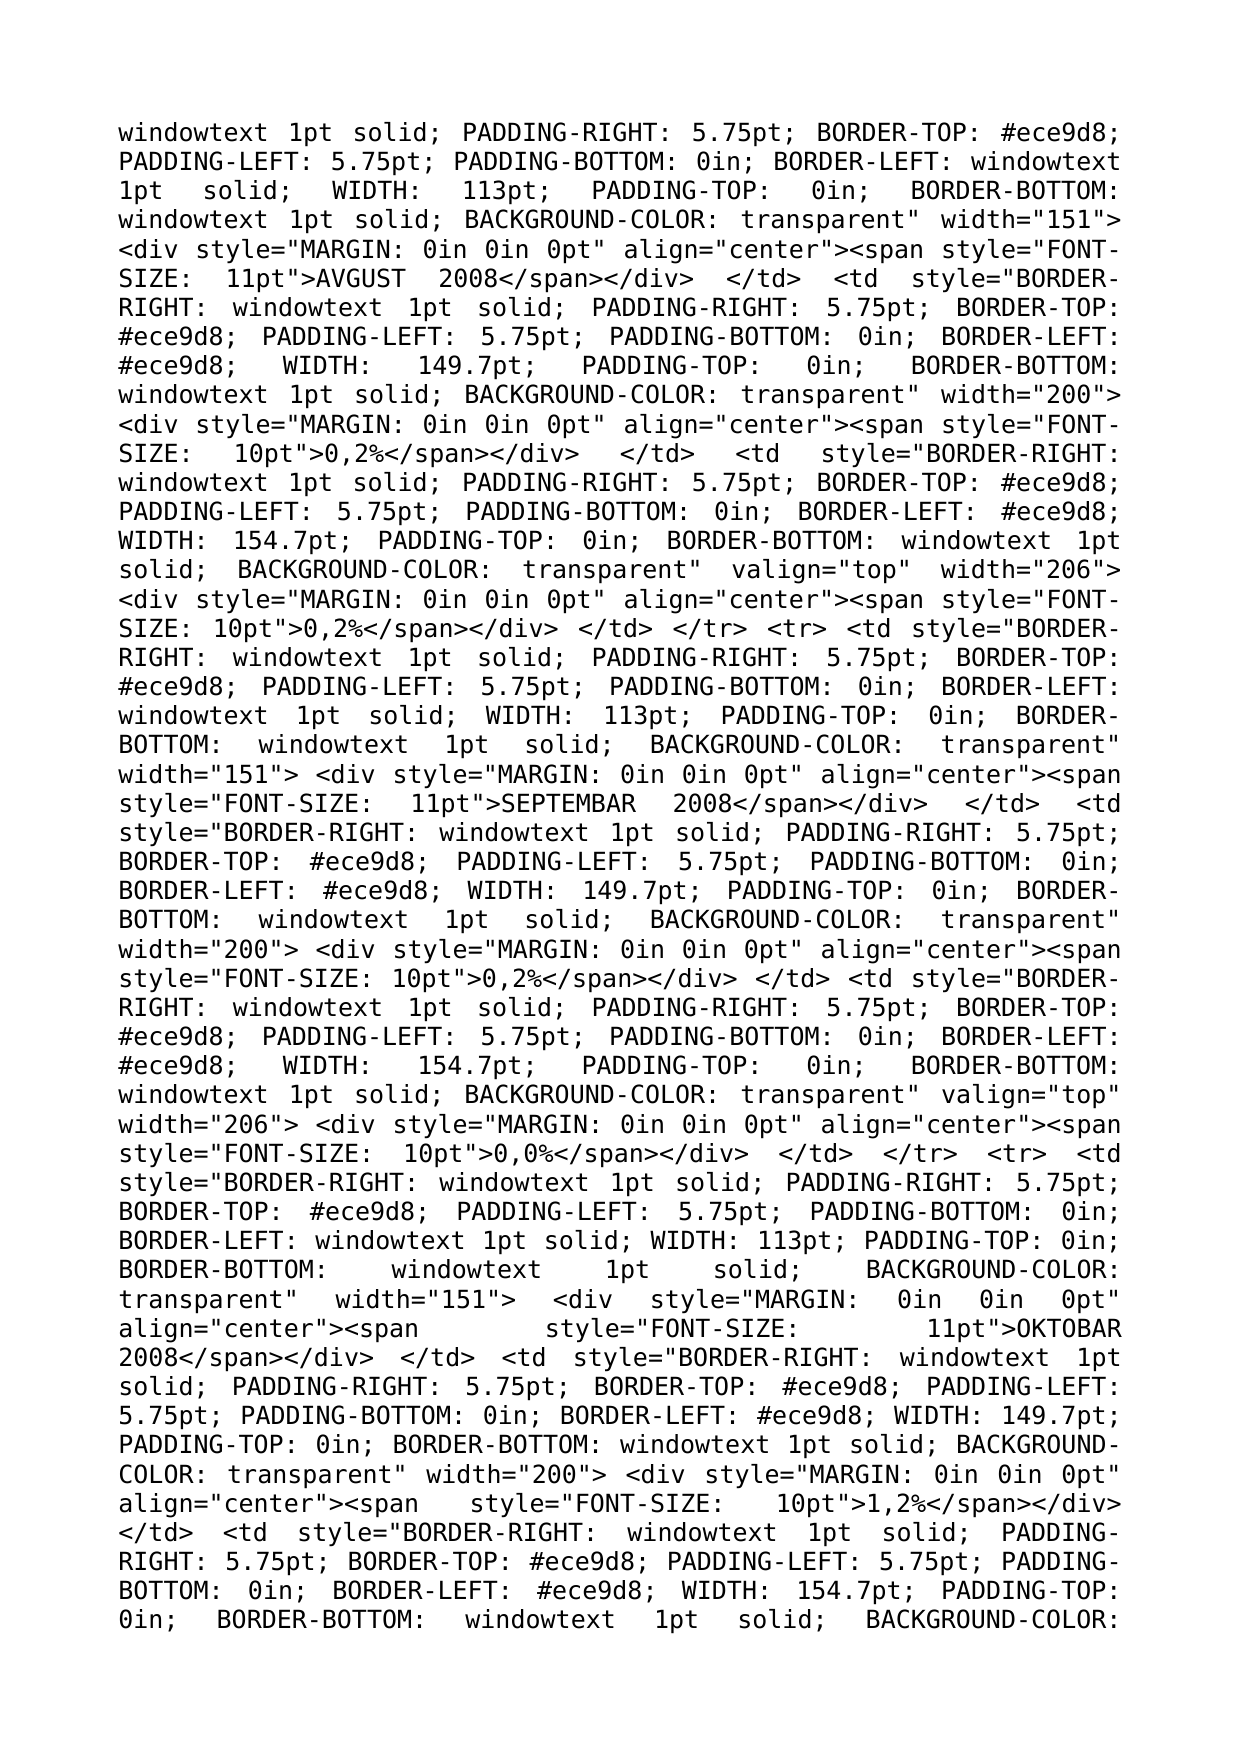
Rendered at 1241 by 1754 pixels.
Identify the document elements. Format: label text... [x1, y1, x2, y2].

text windowtext 1pt solid; PADDING-RIGHT: 5.75pt; BORDER-TOP: #ece9d8; PADDING-LEFT: 5.75pt; PADDING-BOTTOM: 0in; BORDER-LEFT: windowtext 1pt solid; WIDTH: 113pt; PADDING-TOP: 0in; BORDER-BOTTOM: windowtext 1pt solid; BACKGROUND-COLOR: transparent" width="151"> <div style="MARGIN: 0in 0in 0pt" align="center"><span style="FONT-SIZE: 11pt">AVGUST 2008</span></div> </td> <td style="BORDER-RIGHT: windowtext 1pt solid; PADDING-RIGHT: 5.75pt; BORDER-TOP: #ece9d8; PADDING-LEFT: 5.75pt; PADDING-BOTTOM: 0in; BORDER-LEFT: #ece9d8; WIDTH: 149.7pt; PADDING-TOP: 0in; BORDER-BOTTOM: windowtext 1pt solid; BACKGROUND-COLOR: transparent" width="200"> <div style="MARGIN: 0in 0in 0pt" align="center"><span style="FONT-SIZE: 10pt">0,2%</span></div> </td> <td style="BORDER-RIGHT: windowtext 1pt solid; PADDING-RIGHT: 5.75pt; BORDER-TOP: #ece9d8; PADDING-LEFT: 5.75pt; PADDING-BOTTOM: 0in; BORDER-LEFT: #ece9d8; WIDTH: 154.7pt; PADDING-TOP: 0in; BORDER-BOTTOM: windowtext 1pt solid; BACKGROUND-COLOR: transparent" valign="top" width="206"> <div style="MARGIN: 0in 0in 0pt" align="center"><span style="FONT-SIZE: 10pt">0,2%</span></div> </td> </tr> <tr> <td style="BORDER-RIGHT: windowtext 1pt solid; PADDING-RIGHT: 5.75pt; BORDER-TOP: #ece9d8; PADDING-LEFT: 5.75pt; PADDING-BOTTOM: 0in; BORDER-LEFT: windowtext 1pt solid; WIDTH: 113pt; PADDING-TOP: 0in; BORDER-BOTTOM: windowtext 1pt solid; BACKGROUND-COLOR: transparent" width="151"> <div style="MARGIN: 0in 0in 0pt" align="center"><span style="FONT-SIZE: 11pt">SEPTEMBAR 2008</span></div> </td> <td style="BORDER-RIGHT: windowtext 1pt solid; PADDING-RIGHT: 5.75pt; BORDER-TOP: #ece9d8; PADDING-LEFT: 5.75pt; PADDING-BOTTOM: 0in; BORDER-LEFT: #ece9d8; WIDTH: 149.7pt; PADDING-TOP: 0in; BORDER-BOTTOM: windowtext 1pt solid; BACKGROUND-COLOR: transparent" width="200"> <div style="MARGIN: 0in 0in 0pt" align="center"><span style="FONT-SIZE: 10pt">0,2%</span></div> </td> <td style="BORDER-RIGHT: windowtext 1pt solid; PADDING-RIGHT: 5.75pt; BORDER-TOP: #ece9d8; PADDING-LEFT: 5.75pt; PADDING-BOTTOM: 0in; BORDER-LEFT: #ece9d8; WIDTH: 154.7pt; PADDING-TOP: 0in; BORDER-BOTTOM: windowtext 1pt solid; BACKGROUND-COLOR: transparent" valign="top" width="206"> <div style="MARGIN: 0in 0in 0pt" align="center"><span style="FONT-SIZE: 10pt">0,0%</span></div> </td> </tr> <tr> <td style="BORDER-RIGHT: windowtext 1pt solid; PADDING-RIGHT: 5.75pt; BORDER-TOP: #ece9d8; PADDING-LEFT: 5.75pt; PADDING-BOTTOM: 0in; BORDER-LEFT: windowtext 1pt solid; WIDTH: 113pt; PADDING-TOP: 0in; BORDER-BOTTOM: windowtext 1pt solid; BACKGROUND-COLOR: transparent" width="151"> <div style="MARGIN: 0in 0in 0pt" align="center"><span style="FONT-SIZE: 11pt">OKTOBAR 2008</span></div> </td> <td style="BORDER-RIGHT: windowtext 1pt solid; PADDING-RIGHT: 5.75pt; BORDER-TOP: #ece9d8; PADDING-LEFT: 5.75pt; PADDING-BOTTOM: 0in; BORDER-LEFT: #ece9d8; WIDTH: 149.7pt; PADDING-TOP: 0in; BORDER-BOTTOM: windowtext 1pt solid; BACKGROUND-COLOR: transparent" width="200"> <div style="MARGIN: 0in 0in 0pt" align="center"><span style="FONT-SIZE: 10pt">1,2%</span></div> </td> <td style="BORDER-RIGHT: windowtext 1pt solid; PADDING-RIGHT: 5.75pt; BORDER-TOP: #ece9d8; PADDING-LEFT: 5.75pt; PADDING-BOTTOM: 0in; BORDER-LEFT: #ece9d8; WIDTH: 154.7pt; PADDING-TOP: 0in; BORDER-BOTTOM: windowtext 1pt solid; BACKGROUND-COLOR: [118, 118, 1122, 1635]
